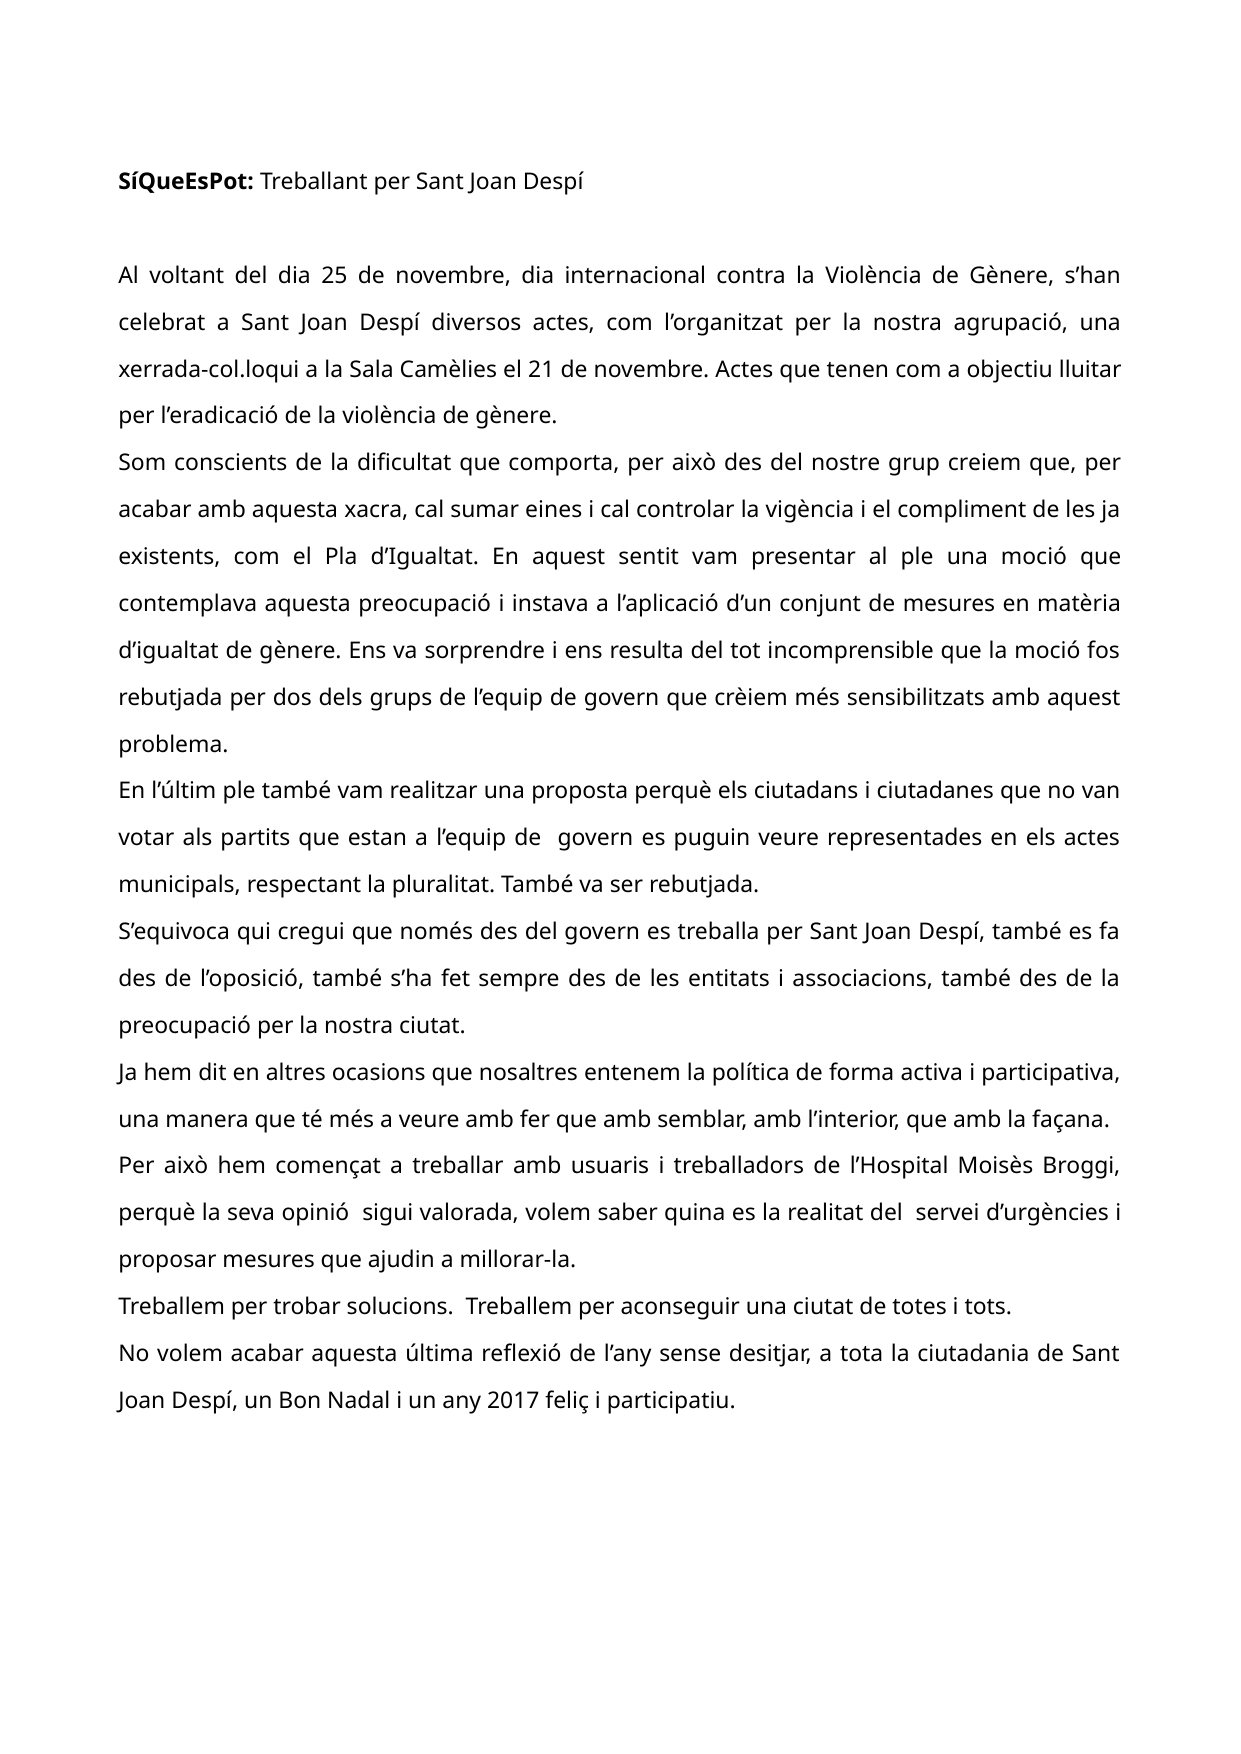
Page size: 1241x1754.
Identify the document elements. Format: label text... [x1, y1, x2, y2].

text En l’últim ple també vam realitzar una proposta perquè els ciutadans i ciutadanes que no van votar als partits que estan a l’equip de govern es puguin veure representades en els actes municipals, respectant la pluralitat. També va ser rebutjada. [118, 774, 1122, 899]
text Treballem per trobar solucions. Treballem per aconseguir una ciutat de totes i tots. [118, 1290, 1122, 1321]
text Som conscients de la dificultat que comporta, per això des del nostre grup creiem que, per acabar amb aquesta xacra, cal sumar eines i cal controlar la vigència i el compliment de les ja existents, com el Pla d’Igualtat. En aquest sentit vam presentar al ple una moció que contemplava aquesta preocupació i instava a l’aplicació d’un conjunt de mesures en matèria d’igualtat de gènere. Ens va sorprendre i ens resulta del tot incomprensible que la moció fos rebutjada per dos dels grups de l’equip de govern que crèiem més sensibilitzats amb aquest problema. [118, 446, 1122, 759]
text Al voltant del dia 25 de novembre, dia internacional contra la Violència de Gènere, s’han celebrat a Sant Joan Despí diversos actes, com l’organitzat per la nostra agrupació, una xerrada-col.loqui a la Sala Camèlies el 21 de novembre. Actes que tenen com a objectiu lluitar per l’eradicació de la violència de gènere. [118, 259, 1122, 431]
text No volem acabar aquesta última reflexió de l’any sense desitjar, a tota la ciutadania de Sant Joan Despí, un Bon Nadal i un any 2017 feliç i participatiu. [118, 1337, 1122, 1415]
text SíQueEsPot: Treballant per Sant Joan Despí [118, 165, 1122, 196]
text Per això hem començat a treballar amb usuaris i treballadors de l’Hospital Moisès Broggi, perquè la seva opinió sigui valorada, volem saber quina es la realitat del servei d’urgències i proposar mesures que ajudin a millorar-la. [118, 1149, 1122, 1274]
text S’equivoca qui cregui que només des del govern es treballa per Sant Joan Despí, també es fa des de l’oposició, també s’ha fet sempre des de les entitats i associacions, també des de la preocupació per la nostra ciutat. [118, 915, 1122, 1040]
text Ja hem dit en altres ocasions que nosaltres entenem la política de forma activa i participativa, una manera que té més a veure amb fer que amb semblar, amb l’interior, que amb la façana. [118, 1056, 1122, 1134]
